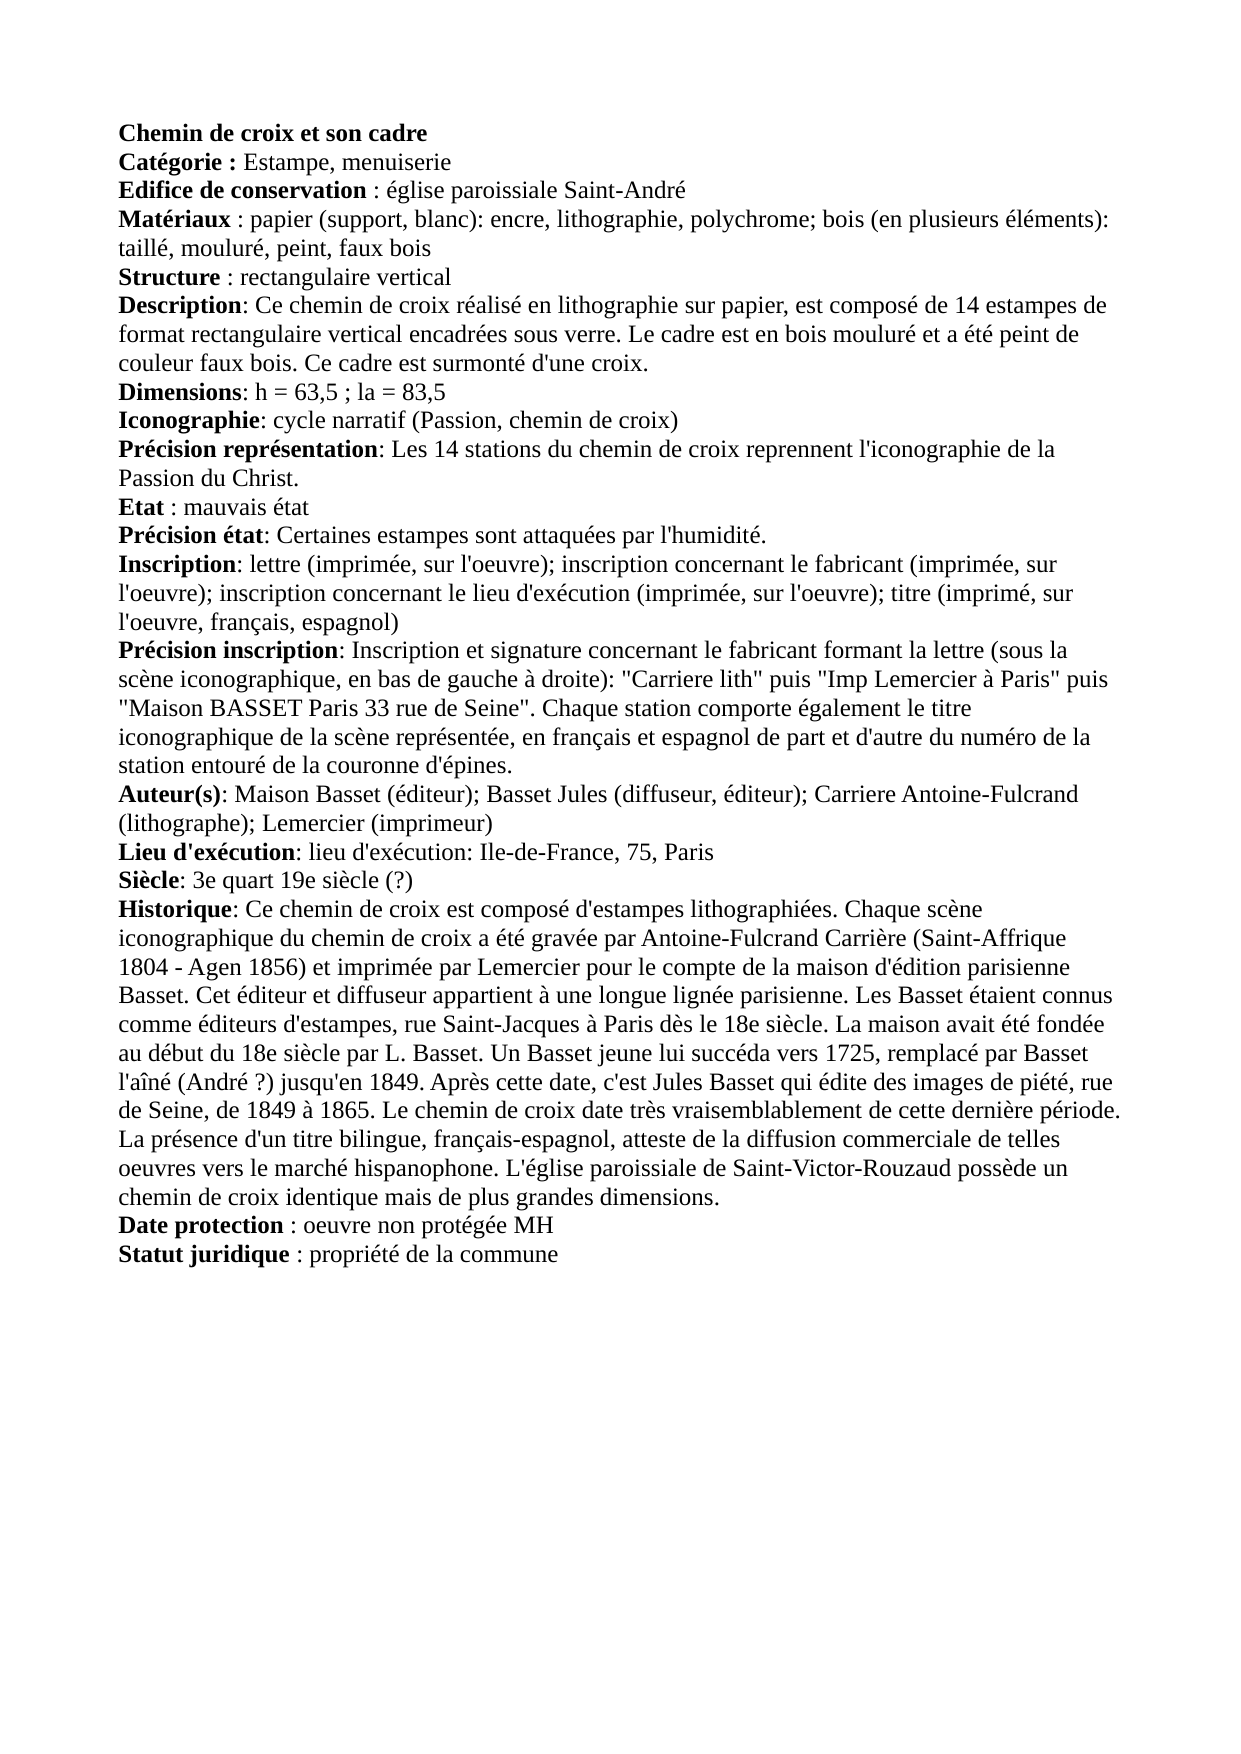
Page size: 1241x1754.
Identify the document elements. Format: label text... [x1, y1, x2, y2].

text Chemin de croix et son cadre [118, 118, 1122, 147]
text Catégorie : Estampe, menuiserie Edifice de conservation : église paroissiale Saint-André Matériaux : papier (support, blanc): encre, lithographie, polychrome; bois (en plusieurs éléments): taillé, mouluré, peint, faux bois Structure : rectangulaire vertical Description: Ce chemin de croix réalisé en lithographie sur papier, est composé de 14 estampes de format rectangulaire vertical encadrées sous verre. Le cadre est en bois mouluré et a été peint de couleur faux bois. Ce cadre est surmonté d'une croix. Dimensions: h = 63,5 ; la = 83,5 Iconographie: cycle narratif (Passion, chemin de croix) Précision représentation: Les 14 stations du chemin de croix reprennent l'iconographie de la Passion du Christ. Etat : mauvais état Précision état: Certaines estampes sont attaquées par l'humidité. Inscription: lettre (imprimée, sur l'oeuvre); inscription concernant le fabricant (imprimée, sur l'oeuvre); inscription concernant le lieu d'exécution (imprimée, sur l'oeuvre); titre (imprimé, sur l'oeuvre, français, espagnol) Précision inscription: Inscription et signature concernant le fabricant formant la lettre (sous la scène iconographique, en bas de gauche à droite): "Carriere lith" puis "Imp Lemercier à Paris" puis "Maison BASSET Paris 33 rue de Seine". Chaque station comporte également le titre iconographique de la scène représentée, en français et espagnol de part et d'autre du numéro de la station entouré de la couronne d'épines. Auteur(s): Maison Basset (éditeur); Basset Jules (diffuseur, éditeur); Carriere Antoine-Fulcrand (lithographe); Lemercier (imprimeur) Lieu d'exécution: lieu d'exécution: Ile-de-France, 75, Paris Siècle: 3e quart 19e siècle (?) Historique: Ce chemin de croix est composé d'estampes lithographiées. Chaque scène iconographique du chemin de croix a été gravée par Antoine-Fulcrand Carrière (Saint-Affrique 1804 - Agen 1856) et imprimée par Lemercier pour le compte de la maison d'édition parisienne Basset. Cet éditeur et diffuseur appartient à une longue lignée parisienne. Les Basset étaient connus comme éditeurs d'estampes, rue Saint-Jacques à Paris dès le 18e siècle. La maison avait été fondée au début du 18e siècle par L. Basset. Un Basset jeune lui succéda vers 1725, remplacé par Basset l'aîné (André ?) jusqu'en 1849. Après cette date, c'est Jules Basset qui édite des images de piété, rue de Seine, de 1849 à 1865. Le chemin de croix date très vraisemblablement de cette dernière période. La présence d'un titre bilingue, français-espagnol, atteste de la diffusion commerciale de telles oeuvres vers le marché hispanophone. L'église paroissiale de Saint-Victor-Rouzaud possède un chemin de croix identique mais de plus grandes dimensions. Date protection : oeuvre non protégée MH Statut juridique : propriété de la commune [118, 147, 1122, 1268]
